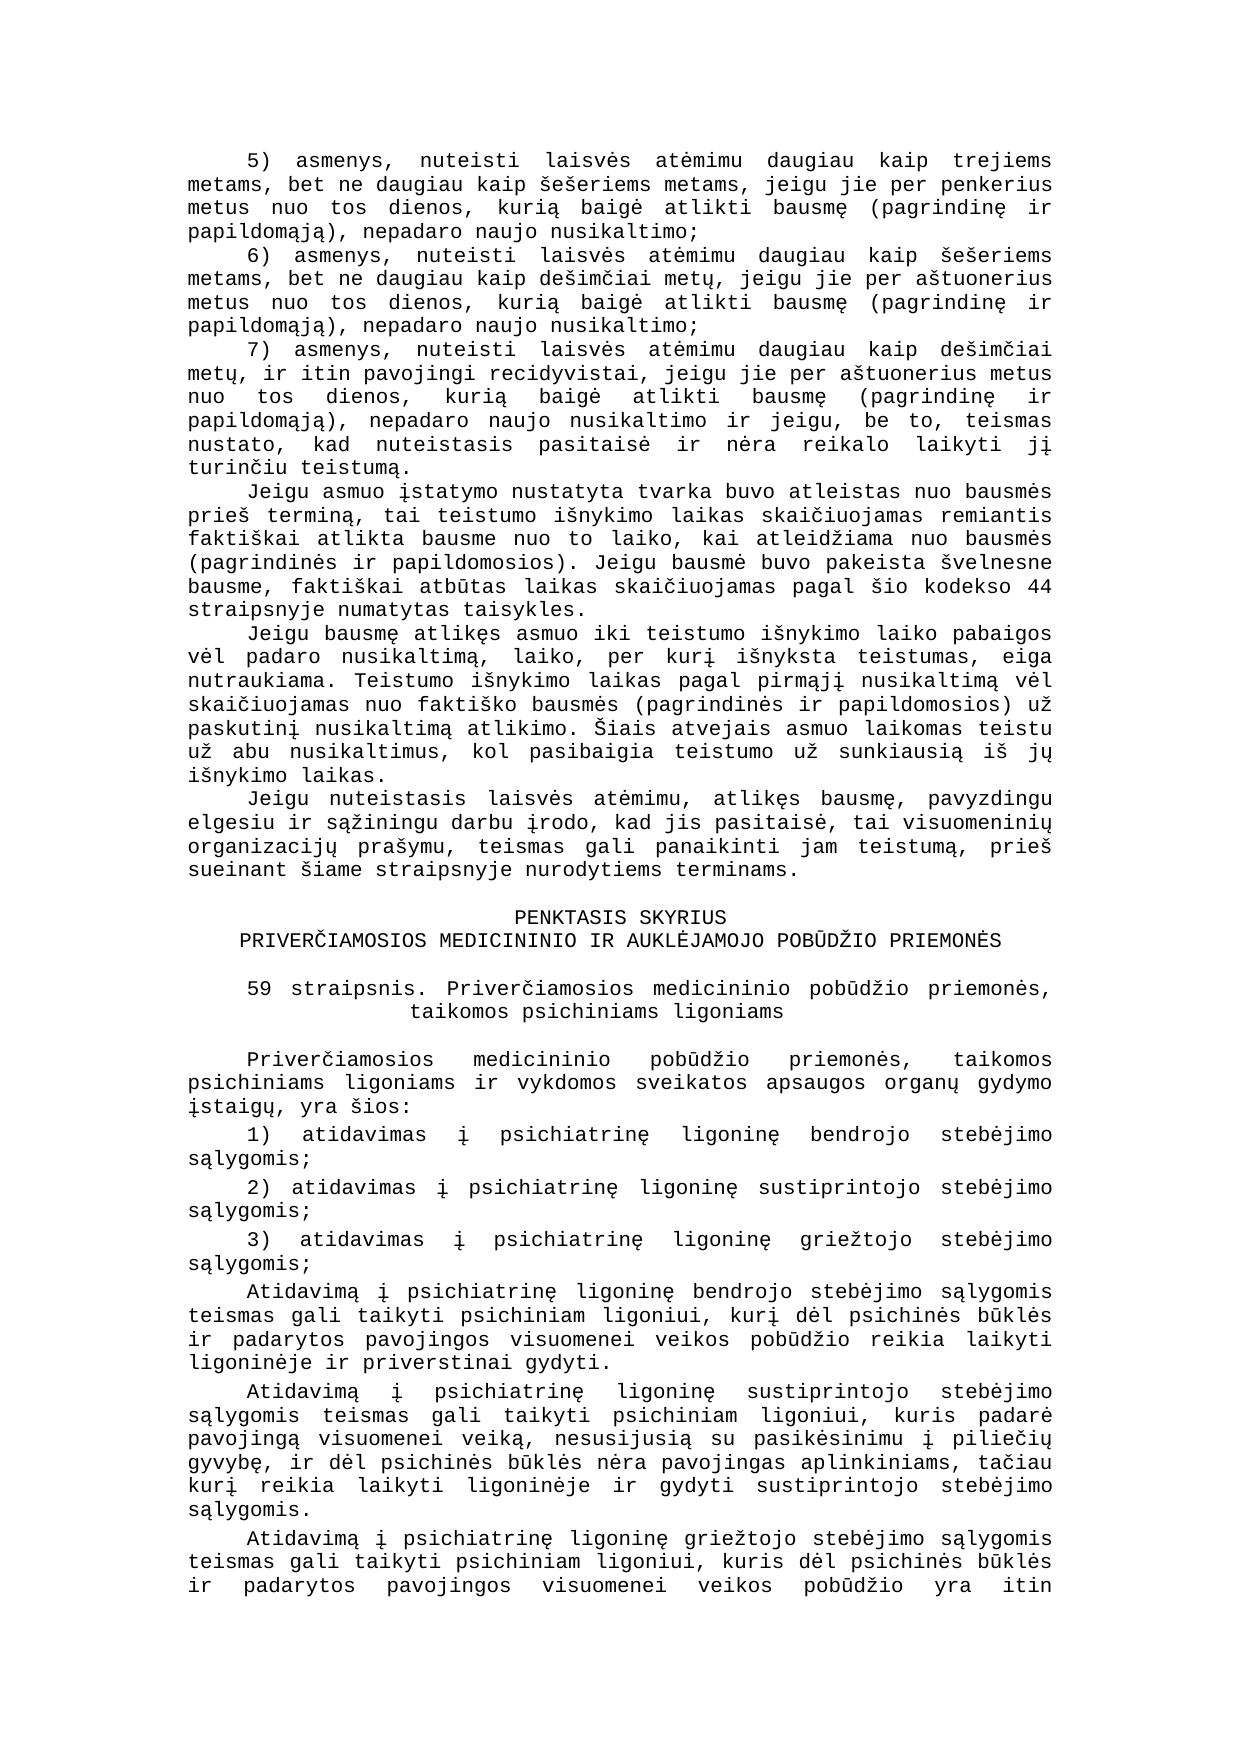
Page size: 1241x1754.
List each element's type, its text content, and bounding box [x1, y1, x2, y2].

text 2) atidavimas į psichiatrinę ligoninę sustiprintojo stebėjimo sąlygomis; [187, 1177, 1053, 1224]
text Priverčiamosios medicininio pobūdžio priemonės, taikomos psichiniams ligoniams ir vykdomos sveikatos apsaugos organų gydymo įstaigų, yra šios: [187, 1048, 1053, 1119]
text PENKTASIS SKYRIUS [187, 907, 1053, 930]
text Atidavimą į psichiatrinę ligoninę griežtojo stebėjimo sąlygomis teismas gali taikyti psichiniam ligoniui, kuris dėl psichinės būklės ir padarytos pavojingos visuomenei veikos pobūdžio yra itin [187, 1528, 1053, 1599]
text Atidavimą į psichiatrinę ligoninę sustiprintojo stebėjimo sąlygomis teismas gali taikyti psichiniam ligoniui, kuris padarė pavojingą visuomenei veiką, nesusijusią su pasikėsinimu į piliečių gyvybę, ir dėl psichinės būklės nėra pavojingas aplinkiniams, tačiau kurį reikia laikyti ligoninėje ir gydyti sustiprintojo stebėjimo sąlygomis. [187, 1381, 1053, 1523]
text Jeigu asmuo įstatymo nustatyta tvarka buvo atleistas nuo bausmės prieš terminą, tai teistumo išnykimo laikas skaičiuojamas remiantis faktiškai atlikta bausme nuo to laiko, kai atleidžiama nuo bausmės (pagrindinės ir papildomosios). Jeigu bausmė buvo pakeista švelnesne bausme, faktiškai atbūtas laikas skaičiuojamas pagal šio kodekso 44 straipsnyje numatytas taisykles. [187, 481, 1053, 623]
text PRIVERČIAMOSIOS MEDICININIO IR AUKLĖJAMOJO POBŪDŽIO PRIEMONĖS [187, 930, 1053, 954]
text Atidavimą į psichiatrinę ligoninę bendrojo stebėjimo sąlygomis teismas gali taikyti psichiniam ligoniui, kurį dėl psichinės būklės ir padarytos pavojingos visuomenei veikos pobūdžio reikia laikyti ligoninėje ir priverstinai gydyti. [187, 1281, 1053, 1376]
text Jeigu nuteistasis laisvės atėmimu, atlikęs bausmę, pavyzdingu elgesiu ir sąžiningu darbu įrodo, kad jis pasitaisė, tai visuomeninių organizacijų prašymu, teismas gali panaikinti jam teistumą, prieš sueinant šiame straipsnyje nurodytiems terminams. [187, 788, 1053, 883]
text 59 straipsnis. Priverčiamosios medicininio pobūdžio priemonės, taikomos psichiniams ligoniams [247, 978, 1053, 1025]
text Jeigu bausmę atlikęs asmuo iki teistumo išnykimo laiko pabaigos vėl padaro nusikaltimą, laiko, per kurį išnyksta teistumas, eiga nutraukiama. Teistumo išnykimo laikas pagal pirmąjį nusikaltimą vėl skaičiuojamas nuo faktiško bausmės (pagrindinės ir papildomosios) už paskutinį nusikaltimą atlikimo. Šiais atvejais asmuo laikomas teistu už abu nusikaltimus, kol pasibaigia teistumo už sunkiausią iš jų išnykimo laikas. [187, 623, 1053, 788]
text 7) asmenys, nuteisti laisvės atėmimu daugiau kaip dešimčiai metų, ir itin pavojingi recidyvistai, jeigu jie per aštuonerius metus nuo tos dienos, kurią baigė atlikti bausmę (pagrindinę ir papildomąją), nepadaro naujo nusikaltimo ir jeigu, be to, teismas nustato, kad nuteistasis pasitaisė ir nėra reikalo laikyti jį turinčiu teistumą. [187, 339, 1053, 481]
text 1) atidavimas į psichiatrinę ligoninę bendrojo stebėjimo sąlygomis; [187, 1124, 1053, 1172]
text 6) asmenys, nuteisti laisvės atėmimu daugiau kaip šešeriems metams, bet ne daugiau kaip dešimčiai metų, jeigu jie per aštuonerius metus nuo tos dienos, kurią baigė atlikti bausmę (pagrindinę ir papildomąją), nepadaro naujo nusikaltimo; [187, 244, 1053, 339]
text 3) atidavimas į psichiatrinę ligoninę griežtojo stebėjimo sąlygomis; [187, 1229, 1053, 1276]
text 5) asmenys, nuteisti laisvės atėmimu daugiau kaip trejiems metams, bet ne daugiau kaip šešeriems metams, jeigu jie per penkerius metus nuo tos dienos, kurią baigė atlikti bausmę (pagrindinę ir papildomąją), nepadaro naujo nusikaltimo; [187, 150, 1053, 244]
